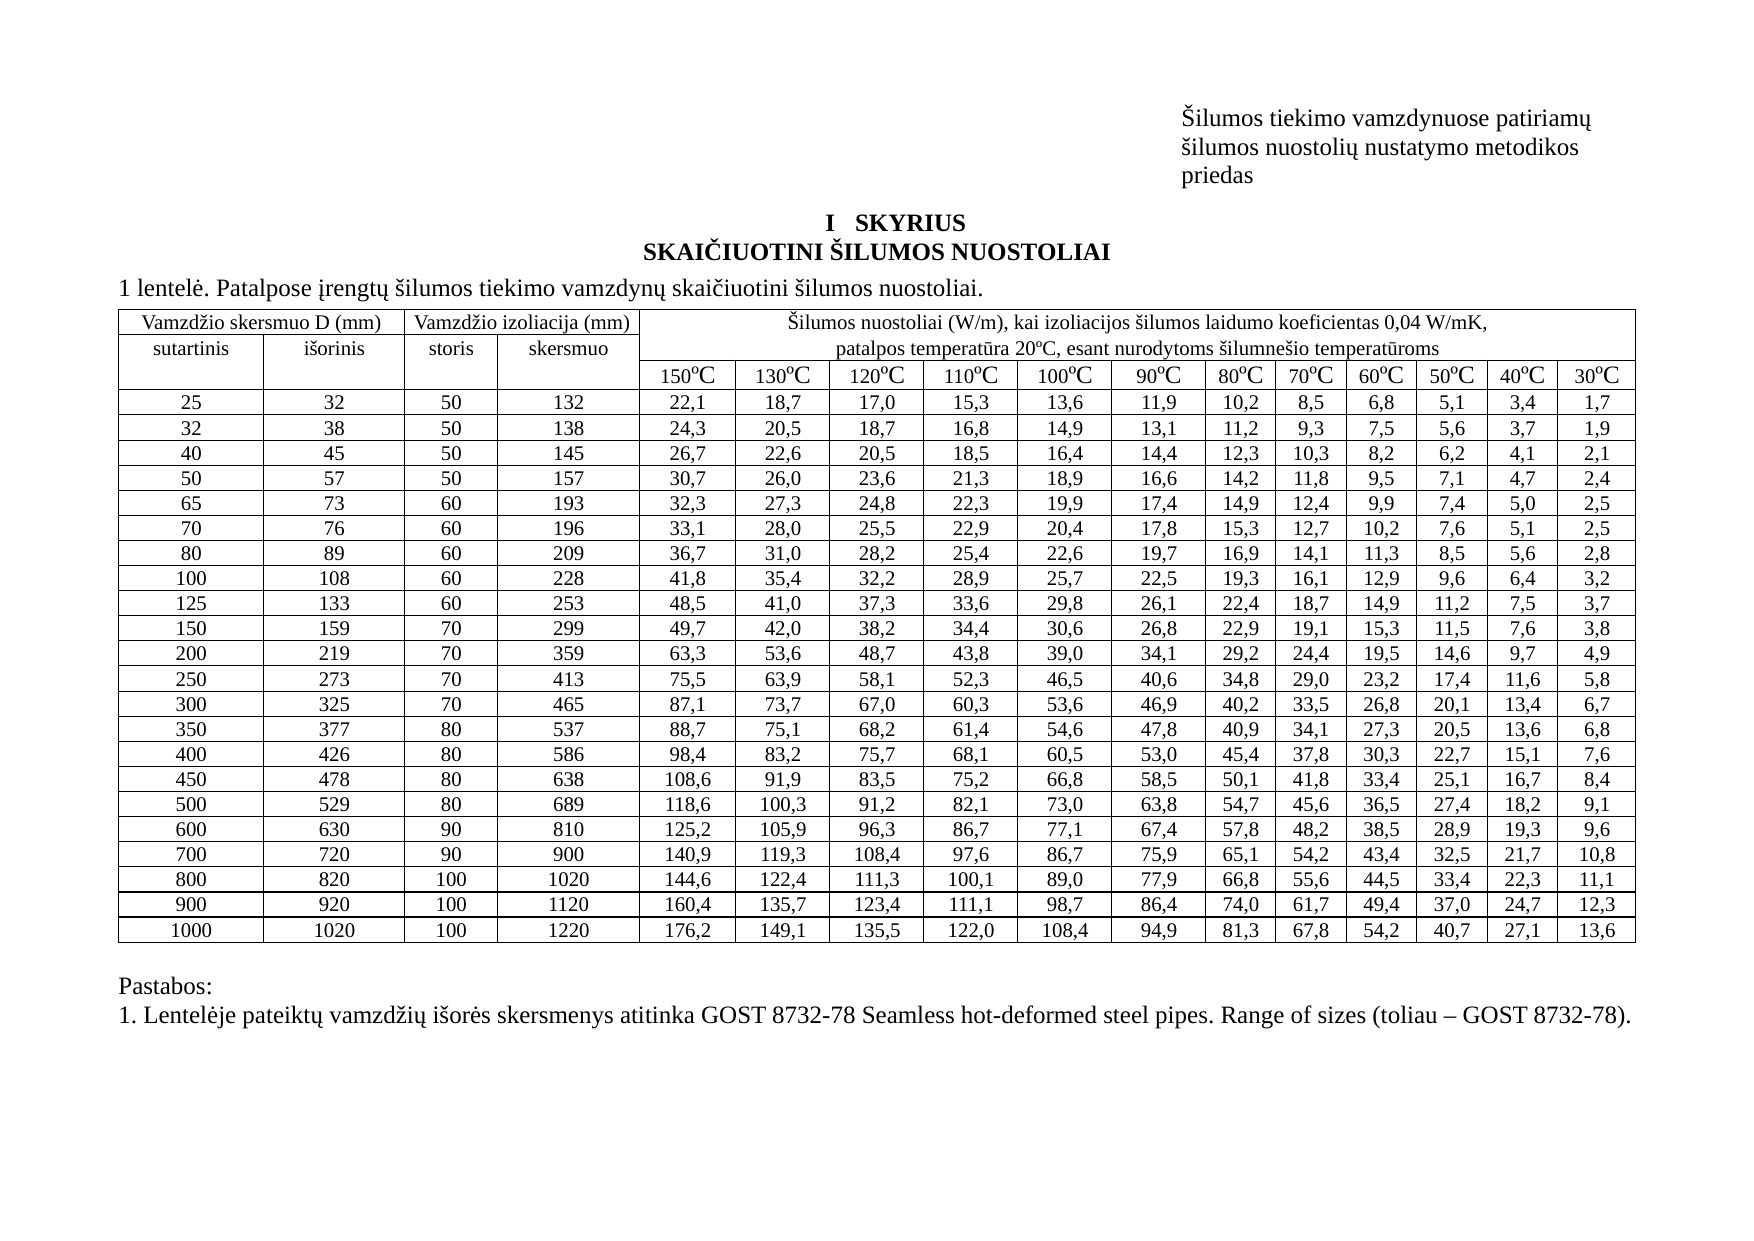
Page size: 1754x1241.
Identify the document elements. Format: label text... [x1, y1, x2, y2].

table_cell 77,1 [1018, 817, 1111, 841]
table_cell 80ºC [1206, 361, 1275, 389]
table_cell 18,2 [1488, 792, 1557, 816]
table_cell 12,4 [1276, 491, 1346, 515]
table_cell 80 [405, 767, 497, 791]
table_cell 54,6 [1018, 717, 1111, 741]
table_cell 1000 [119, 918, 263, 942]
table_cell 14,4 [1112, 441, 1205, 464]
table_cell 47,8 [1112, 717, 1205, 741]
table_cell 19,1 [1276, 616, 1346, 640]
table_cell 61,4 [924, 717, 1017, 741]
table_cell 30,6 [1018, 616, 1111, 640]
table_cell 75,9 [1112, 842, 1205, 866]
table_cell 60 [405, 541, 497, 565]
table_cell 529 [264, 792, 404, 816]
text SKAIČIUOTINI ŠILUMOS NUOSTOLIAI [118, 237, 1636, 266]
table_cell 122,4 [736, 867, 829, 891]
table_cell 26,0 [736, 466, 829, 490]
table_cell 108,6 [640, 767, 735, 791]
text 1. Lentelėje pateiktų vamzdžių išorės skersmenys atitinka GOST 8732-78 Seamless hot-deformed steel pipes. Range of sizes (toliau – GOST 8732-78). [118, 1000, 1636, 1029]
table_cell 13,6 [1558, 918, 1635, 942]
table_cell 11,3 [1347, 541, 1416, 565]
table_cell 900 [498, 842, 639, 866]
table_cell 54,2 [1276, 842, 1346, 866]
table_cell 18,5 [924, 441, 1017, 464]
table_cell 58,5 [1112, 767, 1205, 791]
table_cell 1020 [498, 867, 639, 891]
table_cell 70 [405, 692, 497, 716]
table_cell 98,4 [640, 742, 735, 766]
table_cell 157 [498, 466, 639, 490]
table_cell 19,3 [1488, 817, 1557, 841]
table_cell 100 [405, 918, 497, 942]
text I skyrius [155, 208, 1636, 237]
table_cell 50 [405, 415, 497, 439]
table_cell 20,5 [1417, 717, 1487, 741]
table_cell 7,5 [1347, 415, 1416, 439]
table_cell 70 [405, 616, 497, 640]
table_cell 50,1 [1206, 767, 1275, 791]
table_cell 16,6 [1112, 466, 1205, 490]
table_cell 299 [498, 616, 639, 640]
table_cell 73,0 [1018, 792, 1111, 816]
table_cell 160,4 [640, 893, 735, 916]
table_cell 57 [264, 466, 404, 490]
table_cell 18,7 [1276, 591, 1346, 615]
table_cell 32,5 [1417, 842, 1487, 866]
table_cell 8,2 [1347, 441, 1416, 464]
table_cell 11,5 [1417, 616, 1487, 640]
table_cell 144,6 [640, 867, 735, 891]
table_cell 41,8 [640, 566, 735, 590]
table_cell 82,1 [924, 792, 1017, 816]
table_cell 86,4 [1112, 893, 1205, 916]
table_cell 4,1 [1488, 441, 1557, 464]
table_cell 48,5 [640, 591, 735, 615]
table_cell 33,1 [640, 516, 735, 540]
table_cell 68,1 [924, 742, 1017, 766]
table_cell 88,7 [640, 717, 735, 741]
table_cell 3,7 [1558, 591, 1635, 615]
table_cell 196 [498, 516, 639, 540]
table_cell 810 [498, 817, 639, 841]
table_cell skersmuo [498, 335, 639, 359]
table_cell 8,4 [1558, 767, 1635, 791]
table_cell 45 [264, 441, 404, 464]
table_cell 87,1 [640, 692, 735, 716]
table_cell 1020 [264, 918, 404, 942]
table_cell 110ºC [924, 361, 1017, 389]
table_cell 36,7 [640, 541, 735, 565]
table_cell 200 [119, 641, 263, 665]
table_cell 35,4 [736, 566, 829, 590]
table_cell 638 [498, 767, 639, 791]
table_cell 54,2 [1347, 918, 1416, 942]
table_cell patalpos temperatūra 20ºC, esant nurodytoms šilumnešio temperatūroms [640, 334, 1635, 359]
table_cell 18,7 [830, 415, 923, 439]
table_cell 253 [498, 591, 639, 615]
table_cell 17,4 [1417, 666, 1487, 691]
table_cell 135,7 [736, 893, 829, 916]
table_cell 91,2 [830, 792, 923, 816]
table_cell 90ºC [1112, 361, 1205, 389]
table_cell 25,7 [1018, 566, 1111, 590]
table_cell 133 [264, 591, 404, 615]
table_cell 75,7 [830, 742, 923, 766]
table_cell 720 [264, 842, 404, 866]
table_cell 34,1 [1276, 717, 1346, 741]
table_cell 34,1 [1112, 641, 1205, 665]
table_cell 2,5 [1558, 491, 1635, 515]
table_cell 49,7 [640, 616, 735, 640]
table_cell 6,7 [1558, 692, 1635, 716]
table_cell 125 [119, 591, 263, 615]
table_cell 586 [498, 742, 639, 766]
table_cell 108,4 [830, 842, 923, 866]
table_cell 159 [264, 616, 404, 640]
table_cell 98,7 [1018, 893, 1111, 916]
table_cell 83,2 [736, 742, 829, 766]
table_cell 145 [498, 441, 639, 464]
table_cell 70 [119, 516, 263, 540]
table_cell 100 [405, 893, 497, 916]
table_cell 26,8 [1347, 692, 1416, 716]
table_cell 61,7 [1276, 893, 1346, 916]
table_cell 63,9 [736, 666, 829, 691]
table_cell 17,8 [1112, 516, 1205, 540]
table_cell 43,4 [1347, 842, 1416, 866]
table_cell 400 [119, 742, 263, 766]
table_cell 465 [498, 692, 639, 716]
table_cell 120ºC [830, 361, 923, 389]
table_cell 67,4 [1112, 817, 1205, 841]
table_cell 23,6 [830, 466, 923, 490]
text priedas [1181, 161, 1636, 189]
table_cell 19,7 [1112, 541, 1205, 565]
table_cell 19,9 [1018, 491, 1111, 515]
table_cell 89,0 [1018, 867, 1111, 891]
table_cell 12,9 [1347, 566, 1416, 590]
table_cell 25,5 [830, 516, 923, 540]
table_cell 68,2 [830, 717, 923, 741]
table_cell 100,3 [736, 792, 829, 816]
table_cell 14,1 [1276, 541, 1346, 565]
table_cell [405, 360, 497, 389]
table_cell 24,8 [830, 491, 923, 515]
table_cell 40,2 [1206, 692, 1275, 716]
table_cell 38 [264, 415, 404, 439]
table_cell 27,3 [1347, 717, 1416, 741]
table_cell 18,9 [1018, 466, 1111, 490]
table_cell 80 [405, 792, 497, 816]
table_cell 22,9 [924, 516, 1017, 540]
table_cell 17,0 [830, 390, 923, 414]
table_cell 108 [264, 566, 404, 590]
table_cell 2,5 [1558, 516, 1635, 540]
table_cell 11,9 [1112, 390, 1205, 414]
table_cell 73 [264, 491, 404, 515]
table_cell 52,3 [924, 666, 1017, 691]
table_cell 11,6 [1488, 666, 1557, 691]
table_cell 5,8 [1558, 666, 1635, 691]
table_cell 22,3 [1488, 867, 1557, 891]
table_cell 9,7 [1488, 641, 1557, 665]
table_cell 81,3 [1206, 918, 1275, 942]
table_cell 5,6 [1417, 415, 1487, 439]
table_cell 2,8 [1558, 541, 1635, 565]
table_cell 38,2 [830, 616, 923, 640]
table_cell 2,1 [1558, 441, 1635, 464]
table_cell 14,6 [1417, 641, 1487, 665]
table_cell 53,6 [736, 641, 829, 665]
table_cell 43,8 [924, 641, 1017, 665]
table_cell 1,9 [1558, 415, 1635, 439]
table_cell 19,5 [1347, 641, 1416, 665]
table_cell 22,1 [640, 390, 735, 414]
table_cell [264, 360, 404, 389]
table_cell 75,2 [924, 767, 1017, 791]
table_cell 359 [498, 641, 639, 665]
table_cell 12,3 [1558, 893, 1635, 916]
table_cell 48,2 [1276, 817, 1346, 841]
table_cell 5,1 [1417, 390, 1487, 414]
table_cell 900 [119, 893, 263, 916]
table_cell 22,4 [1206, 591, 1275, 615]
table_cell 100ºC [1018, 361, 1111, 389]
table_cell 4,9 [1558, 641, 1635, 665]
table_cell 96,3 [830, 817, 923, 841]
table_cell 16,7 [1488, 767, 1557, 791]
table_cell 41,8 [1276, 767, 1346, 791]
table_cell 14,2 [1206, 466, 1275, 490]
table_cell 13,4 [1488, 692, 1557, 716]
table_cell 67,0 [830, 692, 923, 716]
table_cell 46,5 [1018, 666, 1111, 691]
table_cell 11,1 [1558, 867, 1635, 891]
table_cell 16,8 [924, 415, 1017, 439]
table_cell 53,6 [1018, 692, 1111, 716]
table_cell 73,7 [736, 692, 829, 716]
table_cell 105,9 [736, 817, 829, 841]
table_cell 34,4 [924, 616, 1017, 640]
table_cell 80 [119, 541, 263, 565]
table_cell 32 [119, 415, 263, 439]
table_cell 450 [119, 767, 263, 791]
table_cell 7,1 [1417, 466, 1487, 490]
table_cell 13,1 [1112, 415, 1205, 439]
table_cell 100 [405, 867, 497, 891]
table_cell 49,4 [1347, 893, 1416, 916]
table_cell 86,7 [924, 817, 1017, 841]
table_cell 12,7 [1276, 516, 1346, 540]
table_cell 478 [264, 767, 404, 791]
table_cell 6,8 [1347, 390, 1416, 414]
table_cell 60 [405, 491, 497, 515]
table_cell 90 [405, 817, 497, 841]
table_cell 20,5 [830, 441, 923, 464]
table_cell 63,3 [640, 641, 735, 665]
table_cell 45,4 [1206, 742, 1275, 766]
table_cell 15,3 [924, 390, 1017, 414]
table_cell 3,7 [1488, 415, 1557, 439]
table_cell storis [405, 335, 497, 359]
table_cell 91,9 [736, 767, 829, 791]
table_cell 11,2 [1206, 415, 1275, 439]
table_cell 22,6 [736, 441, 829, 464]
table_cell 30ºC [1558, 361, 1635, 389]
table_cell 325 [264, 692, 404, 716]
table_cell 17,4 [1112, 491, 1205, 515]
table_cell 22,9 [1206, 616, 1275, 640]
table_cell 50ºC [1417, 361, 1487, 389]
table_cell 13,6 [1488, 717, 1557, 741]
table_cell 15,3 [1347, 616, 1416, 640]
table_cell 33,4 [1347, 767, 1416, 791]
table_cell 20,5 [736, 415, 829, 439]
table_cell 140,9 [640, 842, 735, 866]
table_cell 209 [498, 541, 639, 565]
table_cell 29,2 [1206, 641, 1275, 665]
table_cell 16,4 [1018, 441, 1111, 464]
table_cell 111,3 [830, 867, 923, 891]
table_cell 25,1 [1417, 767, 1487, 791]
table_cell 6,4 [1488, 566, 1557, 590]
table_cell 22,6 [1018, 541, 1111, 565]
table_cell 23,2 [1347, 666, 1416, 691]
table_cell 31,0 [736, 541, 829, 565]
table_cell 10,8 [1558, 842, 1635, 866]
table_cell 500 [119, 792, 263, 816]
table_cell 76 [264, 516, 404, 540]
table_cell 413 [498, 666, 639, 691]
table_cell 800 [119, 867, 263, 891]
table_cell 14,9 [1206, 491, 1275, 515]
text Pastabos: [118, 971, 1636, 1000]
table_cell 16,9 [1206, 541, 1275, 565]
table_cell 19,3 [1206, 566, 1275, 590]
table_cell 67,8 [1276, 918, 1346, 942]
table_cell 28,9 [924, 566, 1017, 590]
table_cell 123,4 [830, 893, 923, 916]
table_cell 108,4 [1018, 918, 1111, 942]
table_cell 2,4 [1558, 466, 1635, 490]
table_cell 50 [405, 441, 497, 464]
table_cell 24,7 [1488, 893, 1557, 916]
table_cell 100 [119, 566, 263, 590]
table_cell 20,1 [1417, 692, 1487, 716]
table_cell 4,7 [1488, 466, 1557, 490]
table_cell 70ºC [1276, 361, 1346, 389]
table_cell 39,0 [1018, 641, 1111, 665]
table_cell 15,3 [1206, 516, 1275, 540]
table_cell 1,7 [1558, 390, 1635, 414]
table_cell 3,2 [1558, 566, 1635, 590]
table_cell 41,0 [736, 591, 829, 615]
table_cell 13,6 [1018, 390, 1111, 414]
table_cell 689 [498, 792, 639, 816]
table_cell 60ºC [1347, 361, 1416, 389]
table_cell 55,6 [1276, 867, 1346, 891]
table_cell 57,8 [1206, 817, 1275, 841]
table_cell 132 [498, 390, 639, 414]
table_cell 74,0 [1206, 893, 1275, 916]
table_cell 32 [264, 390, 404, 414]
table_cell 53,0 [1112, 742, 1205, 766]
table_cell 9,1 [1558, 792, 1635, 816]
table_cell 135,5 [830, 918, 923, 942]
table_cell 7,6 [1558, 742, 1635, 766]
table_cell 86,7 [1018, 842, 1111, 866]
table_cell 33,6 [924, 591, 1017, 615]
table_cell 6,2 [1417, 441, 1487, 464]
table_cell 426 [264, 742, 404, 766]
table_cell 21,3 [924, 466, 1017, 490]
table_cell 9,6 [1417, 566, 1487, 590]
table_cell 27,4 [1417, 792, 1487, 816]
table_cell 36,5 [1347, 792, 1416, 816]
table_cell 14,9 [1347, 591, 1416, 615]
table_cell 11,8 [1276, 466, 1346, 490]
table_cell 75,5 [640, 666, 735, 691]
table_cell 60 [405, 566, 497, 590]
table_cell 9,5 [1347, 466, 1416, 490]
table_cell 15,1 [1488, 742, 1557, 766]
table_cell 7,6 [1417, 516, 1487, 540]
table_cell 119,3 [736, 842, 829, 866]
table_cell 7,4 [1417, 491, 1487, 515]
table_cell 30,3 [1347, 742, 1416, 766]
table_cell 3,8 [1558, 616, 1635, 640]
table_cell 273 [264, 666, 404, 691]
table_header Vamzdžio izoliacija (mm) [405, 310, 639, 334]
table_cell 150 [119, 616, 263, 640]
table_cell 21,7 [1488, 842, 1557, 866]
table_cell 27,3 [736, 491, 829, 515]
table_cell 60,5 [1018, 742, 1111, 766]
table_cell 75,1 [736, 717, 829, 741]
table_cell 37,0 [1417, 893, 1487, 916]
table_cell 16,1 [1276, 566, 1346, 590]
table_cell 60 [405, 591, 497, 615]
table_cell 30,7 [640, 466, 735, 490]
table_cell 25,4 [924, 541, 1017, 565]
table_cell 193 [498, 491, 639, 515]
table_cell 9,9 [1347, 491, 1416, 515]
table_header Šilumos nuostoliai (W/m), kai izoliacijos šilumos laidumo koeficientas 0,04 W/mK, [640, 310, 1635, 334]
table_cell [119, 360, 263, 389]
table_cell 94,9 [1112, 918, 1205, 942]
table_cell 40 [119, 441, 263, 464]
table_cell 97,6 [924, 842, 1017, 866]
table_cell 122,0 [924, 918, 1017, 942]
table_cell 149,1 [736, 918, 829, 942]
table_cell 26,8 [1112, 616, 1205, 640]
table_cell 25 [119, 390, 263, 414]
table_cell 77,9 [1112, 867, 1205, 891]
table_cell 26,7 [640, 441, 735, 464]
table_cell 700 [119, 842, 263, 866]
table_cell 9,6 [1558, 817, 1635, 841]
table_cell 40ºC [1488, 361, 1557, 389]
table_cell 176,2 [640, 918, 735, 942]
table_cell 18,7 [736, 390, 829, 414]
table_cell 60 [405, 516, 497, 540]
table_cell 37,3 [830, 591, 923, 615]
table_cell 130ºC [736, 361, 829, 389]
table_cell 5,0 [1488, 491, 1557, 515]
table_cell 5,1 [1488, 516, 1557, 540]
table_cell 32,3 [640, 491, 735, 515]
table_cell 111,1 [924, 893, 1017, 916]
table_cell 9,3 [1276, 415, 1346, 439]
table_cell 1120 [498, 893, 639, 916]
table_cell 150ºC [640, 361, 735, 389]
table_cell 125,2 [640, 817, 735, 841]
table_cell 40,9 [1206, 717, 1275, 741]
table_cell [498, 360, 639, 389]
text 1 lentelė. Patalpose įrengtų šilumos tiekimo vamzdynų skaičiuotini šilumos nuostoliai. [118, 273, 1636, 302]
table_cell 89 [264, 541, 404, 565]
table_cell 8,5 [1276, 390, 1346, 414]
table_cell 32,2 [830, 566, 923, 590]
table_cell 228 [498, 566, 639, 590]
table_cell 42,0 [736, 616, 829, 640]
table_cell 920 [264, 893, 404, 916]
table_cell 630 [264, 817, 404, 841]
table_cell 28,2 [830, 541, 923, 565]
table_cell 8,5 [1417, 541, 1487, 565]
table_cell 37,8 [1276, 742, 1346, 766]
table_cell 50 [405, 390, 497, 414]
table_cell 250 [119, 666, 263, 691]
table_cell 40,7 [1417, 918, 1487, 942]
table_cell 46,9 [1112, 692, 1205, 716]
table_cell 65,1 [1206, 842, 1275, 866]
table_cell 48,7 [830, 641, 923, 665]
table_cell 60,3 [924, 692, 1017, 716]
table_cell 28,0 [736, 516, 829, 540]
table_cell 90 [405, 842, 497, 866]
table_cell 118,6 [640, 792, 735, 816]
table_cell 1220 [498, 918, 639, 942]
table_cell 40,6 [1112, 666, 1205, 691]
table_cell 29,0 [1276, 666, 1346, 691]
table_cell 50 [405, 466, 497, 490]
table_cell 138 [498, 415, 639, 439]
table_cell 24,4 [1276, 641, 1346, 665]
table_cell 22,3 [924, 491, 1017, 515]
table_cell 537 [498, 717, 639, 741]
table_cell 34,8 [1206, 666, 1275, 691]
table_cell 11,2 [1417, 591, 1487, 615]
table_cell 219 [264, 641, 404, 665]
table_cell 65 [119, 491, 263, 515]
table_cell 27,1 [1488, 918, 1557, 942]
table_cell 70 [405, 666, 497, 691]
table_cell 20,4 [1018, 516, 1111, 540]
table_cell 14,9 [1018, 415, 1111, 439]
table_cell 350 [119, 717, 263, 741]
table_cell 54,7 [1206, 792, 1275, 816]
table_cell 70 [405, 641, 497, 665]
table_cell 10,2 [1206, 390, 1275, 414]
table_cell 28,9 [1417, 817, 1487, 841]
table_cell 600 [119, 817, 263, 841]
table_cell 80 [405, 742, 497, 766]
table_cell 63,8 [1112, 792, 1205, 816]
table_cell 29,8 [1018, 591, 1111, 615]
table_cell 58,1 [830, 666, 923, 691]
table_cell 100,1 [924, 867, 1017, 891]
text Šilumos tiekimo vamzdynuose patiriamų šilumos nuostolių nustatymo metodikos [1181, 103, 1636, 161]
table_cell 24,3 [640, 415, 735, 439]
table_cell sutartinis [119, 335, 263, 359]
table_cell 10,3 [1276, 441, 1346, 464]
table_cell 33,4 [1417, 867, 1487, 891]
table_cell 66,8 [1206, 867, 1275, 891]
table_cell 6,8 [1558, 717, 1635, 741]
table_cell 5,6 [1488, 541, 1557, 565]
table_cell 66,8 [1018, 767, 1111, 791]
table_cell 7,6 [1488, 616, 1557, 640]
table_cell 22,7 [1417, 742, 1487, 766]
table_cell išorinis [264, 335, 404, 359]
table_cell 83,5 [830, 767, 923, 791]
table_cell 12,3 [1206, 441, 1275, 464]
table_cell 3,4 [1488, 390, 1557, 414]
table_cell 44,5 [1347, 867, 1416, 891]
table_header Vamzdžio skersmuo D (mm) [119, 310, 404, 334]
table_cell 45,6 [1276, 792, 1346, 816]
table_cell 50 [119, 466, 263, 490]
table_cell 7,5 [1488, 591, 1557, 615]
table_cell 10,2 [1347, 516, 1416, 540]
table_cell 38,5 [1347, 817, 1416, 841]
table_cell 80 [405, 717, 497, 741]
table_cell 377 [264, 717, 404, 741]
table_cell 33,5 [1276, 692, 1346, 716]
table_cell 300 [119, 692, 263, 716]
table_cell 26,1 [1112, 591, 1205, 615]
table_cell 820 [264, 867, 404, 891]
table_cell 22,5 [1112, 566, 1205, 590]
